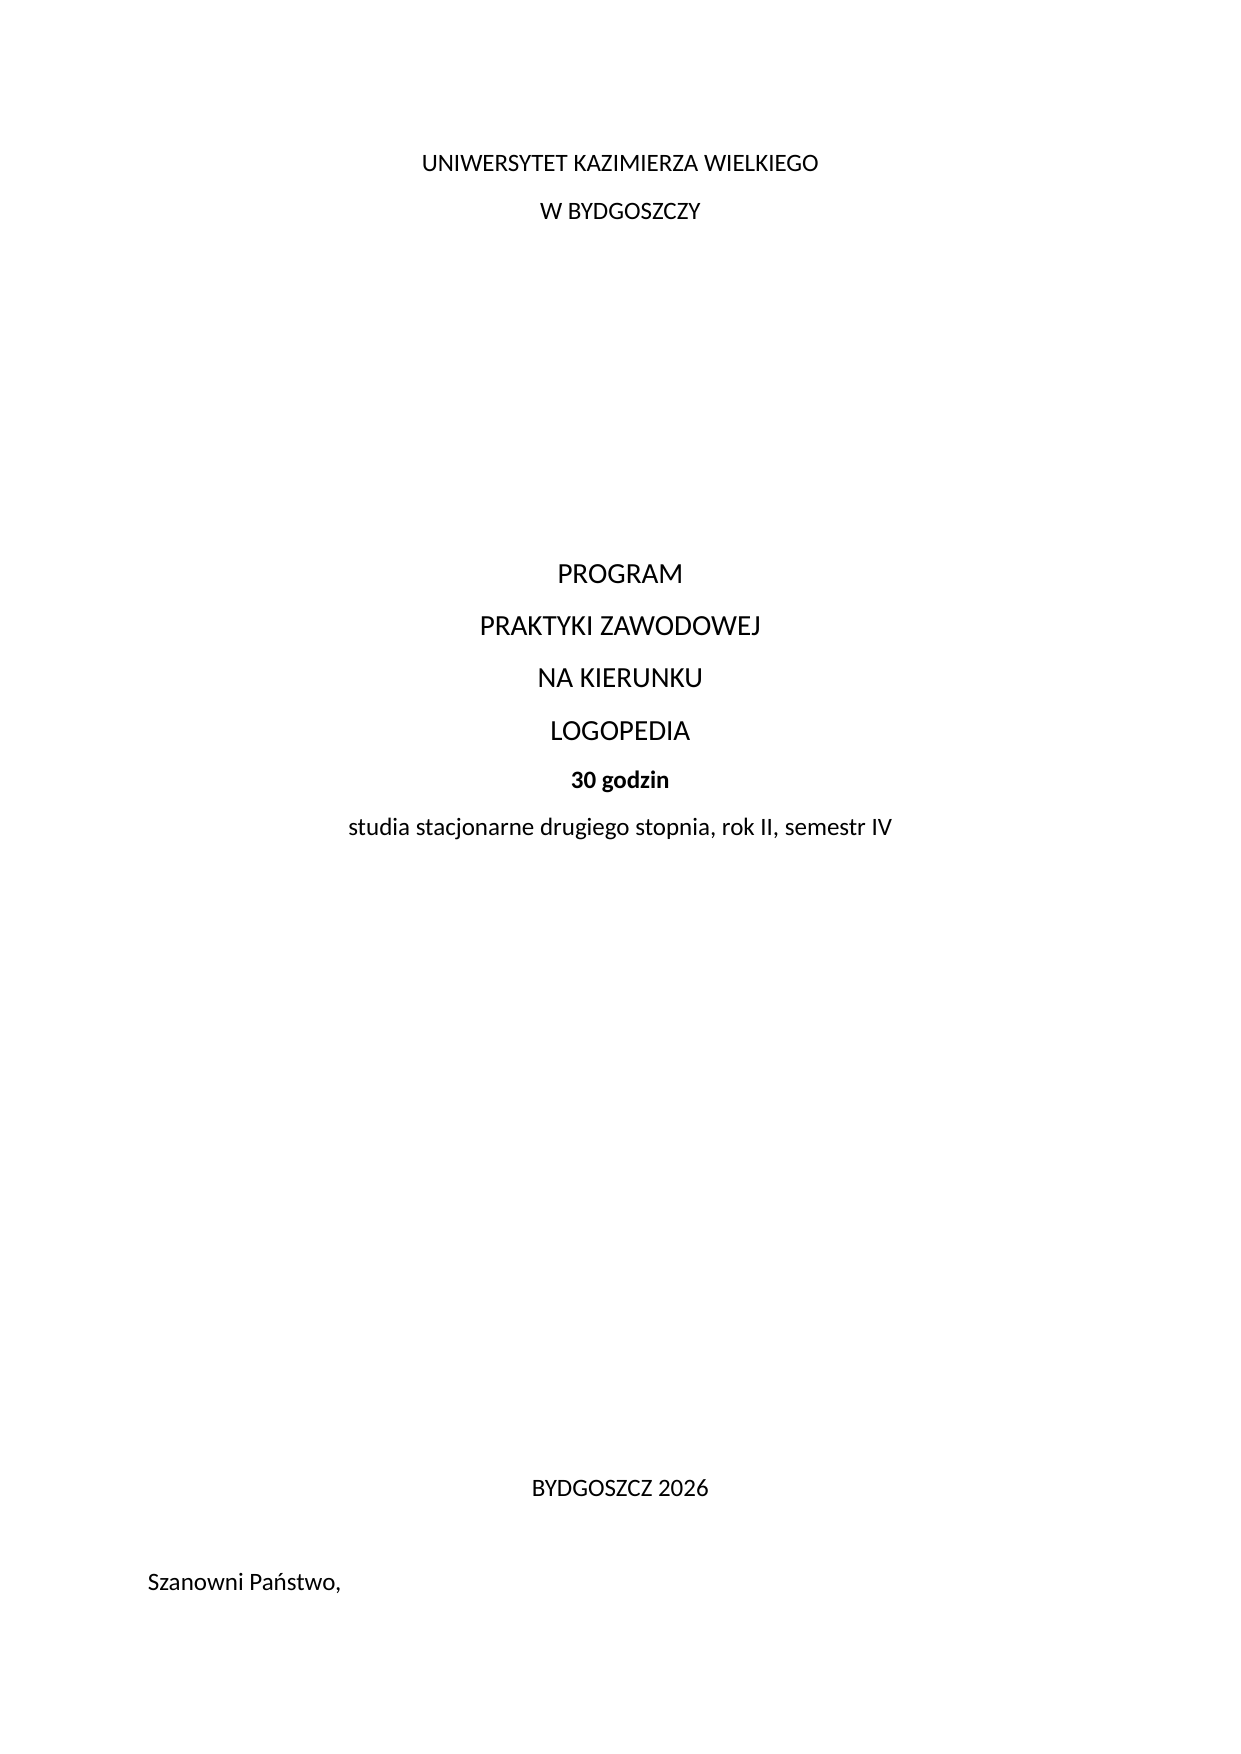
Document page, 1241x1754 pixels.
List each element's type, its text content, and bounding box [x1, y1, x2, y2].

text UNIWERSYTET KAZIMIERZA WIELKIEGO [148, 148, 1093, 178]
text studia stacjonarne drugiego stopnia, rok II, semestr IV [148, 811, 1093, 842]
text PRAKTYKI ZAWODOWEJ [148, 607, 1093, 643]
text NA KIERUNKU [148, 659, 1093, 695]
text LOGOPEDIA [148, 712, 1093, 747]
text BYDGOSZCZ 2026 [148, 1472, 1093, 1502]
text W BYDGOSZCZY [148, 195, 1093, 225]
text PROGRAM [148, 555, 1093, 590]
text Szanowni Państwo, [148, 1566, 1093, 1597]
text 30 godzin [148, 764, 1093, 794]
